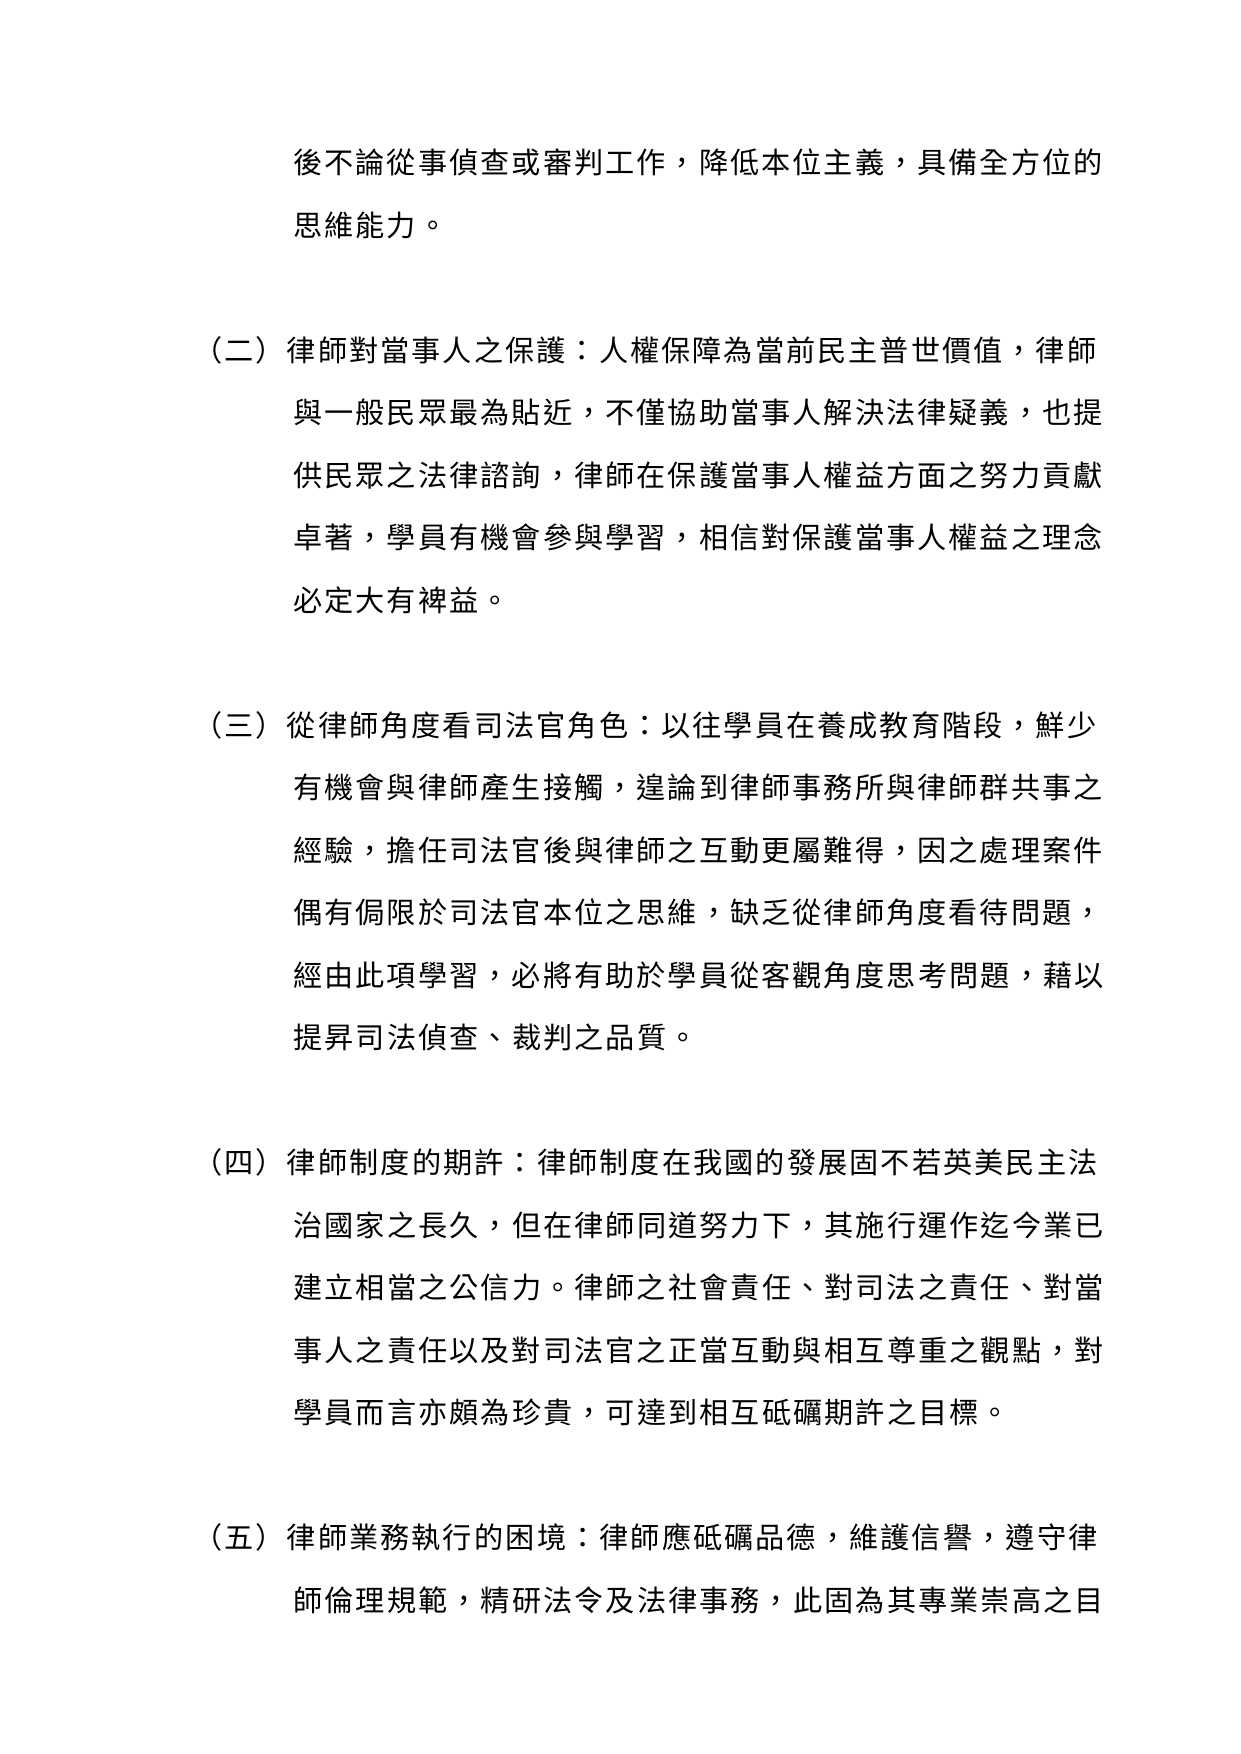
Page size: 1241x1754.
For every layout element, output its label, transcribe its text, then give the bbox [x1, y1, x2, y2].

text （二）律師對當事人之保護：人權保障為當前民主普世價值，律師與一般民眾最為貼近，不僅協助當事人解決法律疑義，也提供民眾之法律諮詢，律師在保護當事人權益方面之努力貢獻卓著，學員有機會參與學習，相信對保護當事人權益之理念必定大有裨益。 [193, 307, 1122, 619]
text （四）律師制度的期許：律師制度在我國的發展固不若英美民主法治國家之長久，但在律師同道努力下，其施行運作迄今業已建立相當之公信力。律師之社會責任、對司法之責任、對當事人之責任以及對司法官之正當互動與相互尊重之觀點，對學員而言亦頗為珍貴，可達到相互砥礪期許之目標。 [193, 1119, 1122, 1432]
text 後不論從事偵查或審判工作，降低本位主義，具備全方位的思維能力。 [193, 119, 1122, 244]
text （五）律師業務執行的困境：律師應砥礪品德，維護信譽，遵守律師倫理規範，精研法令及法律事務，此固為其專業崇高之目標，惟不可諱言時代變遷，律師制度之發展亦有其困頓與瓶頸，如非身歷其境，實無法理解，期透過觀摩學習律師業務，使學員瞭解其困境，俾產生同理心，以利日後雙方互動之和諧。 [193, 1494, 1122, 1619]
text （三）從律師角度看司法官角色：以往學員在養成教育階段，鮮少有機會與律師產生接觸，遑論到律師事務所與律師群共事之經驗，擔任司法官後與律師之互動更屬難得，因之處理案件偶有侷限於司法官本位之思維，缺乏從律師角度看待問題，經由此項學習，必將有助於學員從客觀角度思考問題，藉以提昇司法偵查、裁判之品質。 [193, 682, 1122, 1057]
